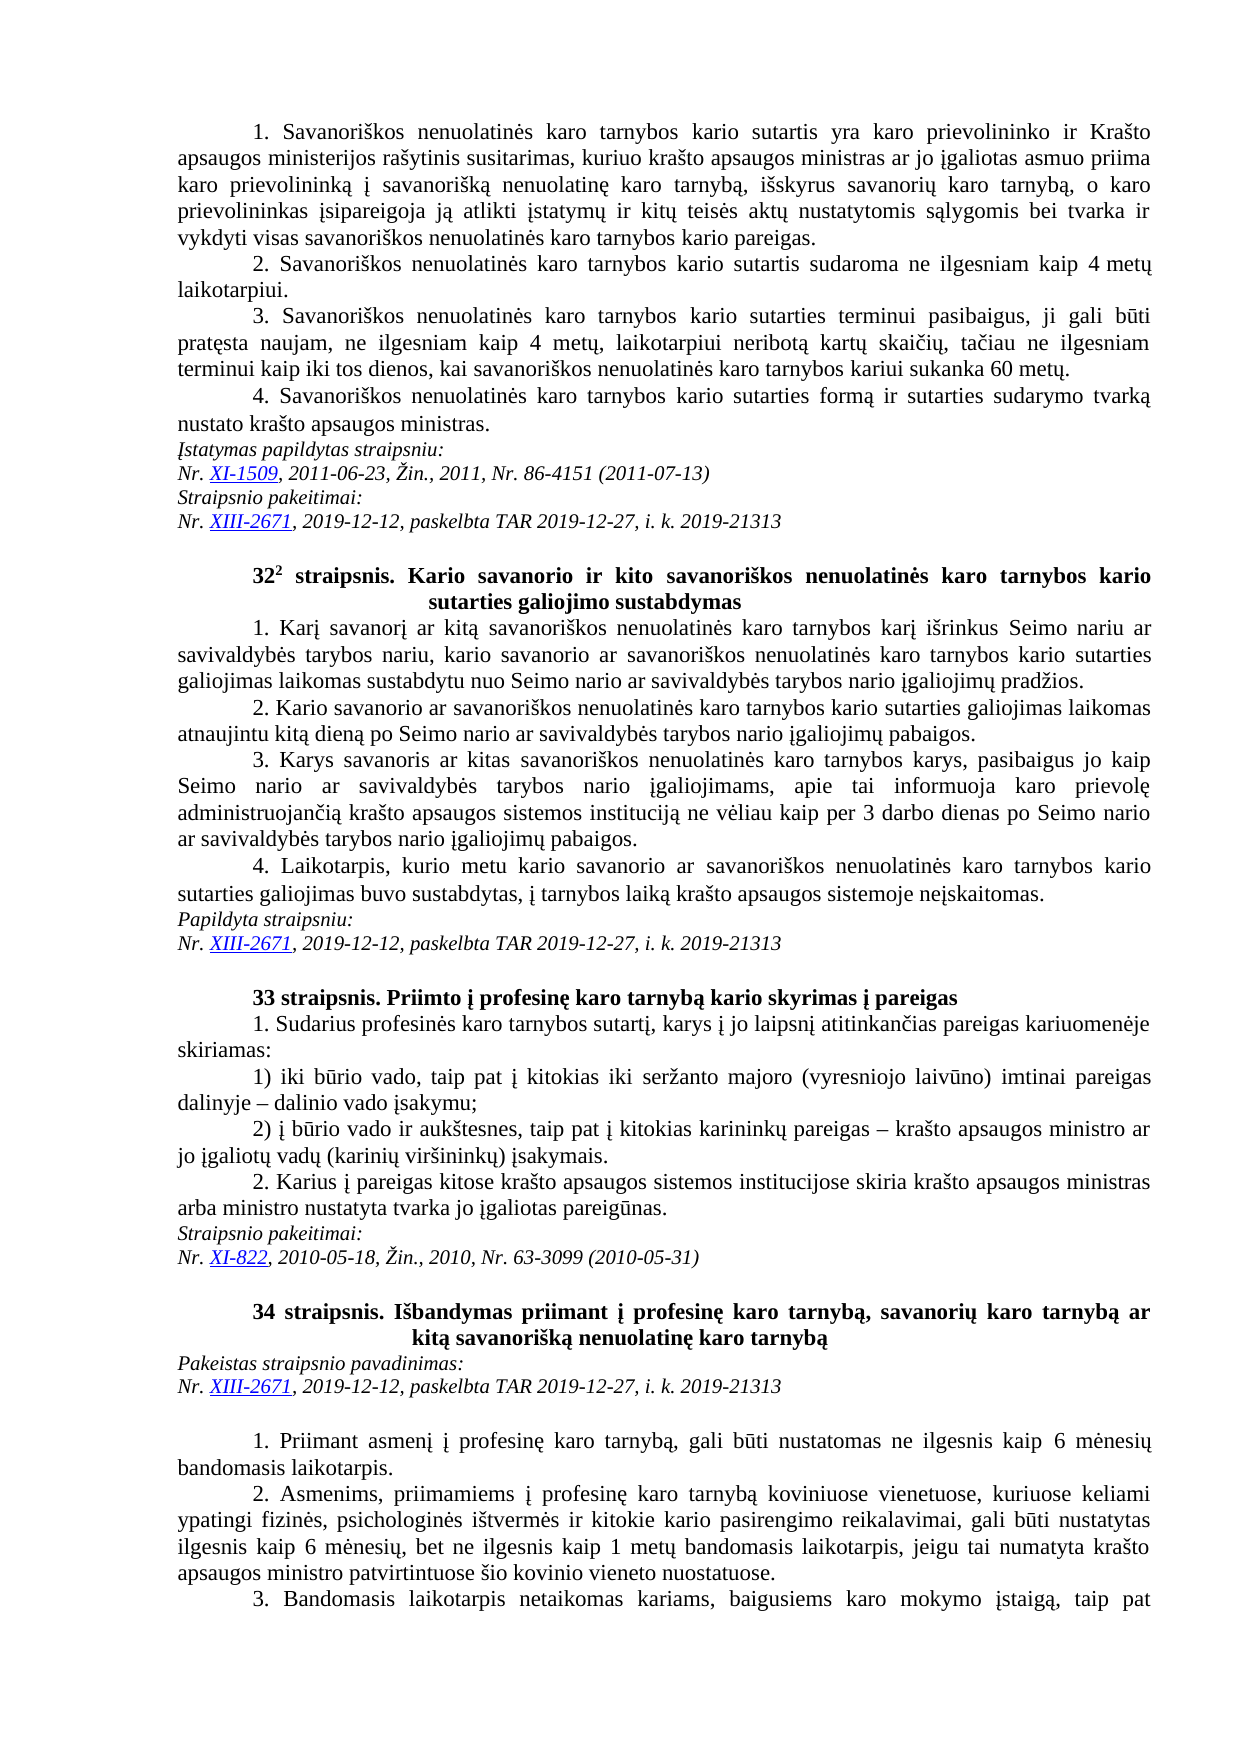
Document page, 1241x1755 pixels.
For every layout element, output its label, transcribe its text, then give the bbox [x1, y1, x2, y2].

text Straipsnio pakeitimai: [177, 1221, 1152, 1245]
text Straipsnio pakeitimai: [177, 485, 1152, 509]
text Nr. XIII-2671, 2019-12-12, paskelbta TAR 2019-12-27, i. k. 2019-21313 [177, 931, 1152, 955]
text 1. Savanoriškos nenuolatinės karo tarnybos kario sutartis yra karo prievolininko ir Krašto apsaugos ministerijos rašytinis susitarimas, kuriuo krašto apsaugos ministras ar jo įgaliotas asmuo priima karo prievolininką į savanorišką nenuolatinę karo tarnybą, išskyrus savanorių karo tarnybą, o karo prievolininkas įsipareigoja ją atlikti įstatymų ir kitų teisės aktų nustatytomis sąlygomis bei tvarka ir vykdyti visas savanoriškos nenuolatinės karo tarnybos kario pareigas. [177, 118, 1152, 250]
text 2. Karius į pareigas kitose krašto apsaugos sistemos institucijose skiria krašto apsaugos ministras arba ministro nustatyta tvarka jo įgaliotas pareigūnas. [177, 1168, 1152, 1221]
text 1. Priimant asmenį į profesinę karo tarnybą, gali būti nustatomas ne ilgesnis kaip 6 mėnesių bandomasis laikotarpis. [177, 1427, 1152, 1480]
text 2. Asmenims, priimamiems į profesinę karo tarnybą koviniuose vienetuose, kuriuose keliami ypatingi fizinės, psichologinės ištvermės ir kitokie kario pasirengimo reikalavimai, gali būti nustatytas ilgesnis kaip 6 mėnesių, bet ne ilgesnis kaip 1 metų bandomasis laikotarpis, jeigu tai numatyta krašto apsaugos ministro patvirtintuose šio kovinio vieneto nuostatuose. [177, 1480, 1152, 1585]
text Papildyta straipsniu: [177, 907, 1152, 931]
text 34 straipsnis. Išbandymas priimant į profesinę karo tarnybą, savanorių karo tarnybą ar kitą savanorišką nenuolatinę karo tarnybą [252, 1298, 1152, 1350]
text Įstatymas papildytas straipsniu: [177, 437, 1152, 461]
text Nr. XIII-2671, 2019-12-12, paskelbta TAR 2019-12-27, i. k. 2019-21313 [177, 509, 1152, 533]
text 2. Kario savanorio ar savanoriškos nenuolatinės karo tarnybos kario sutarties galiojimas laikomas atnaujintu kitą dieną po Seimo nario ar savivaldybės tarybos nario įgaliojimų pabaigos. [177, 693, 1152, 746]
text Nr. XI-822, 2010-05-18, Žin., 2010, Nr. 63-3099 (2010-05-31) [177, 1245, 1152, 1269]
text 33 straipsnis. Priimto į profesinę karo tarnybą kario skyrimas į pareigas [177, 984, 1152, 1010]
text 322 straipsnis. Kario savanorio ir kito savanoriškos nenuolatinės karo tarnybos kario sutarties galiojimo sustabdymas [252, 562, 1152, 614]
text 2) į būrio vado ir aukštesnes, taip pat į kitokias karininkų pareigas – krašto apsaugos ministro ar jo įgaliotų vadų (karinių viršininkų) įsakymais. [177, 1115, 1152, 1168]
text 4. Savanoriškos nenuolatinės karo tarnybos kario sutarties formą ir sutarties sudarymo tvarką nustato krašto apsaugos ministras. [177, 382, 1152, 437]
text Pakeistas straipsnio pavadinimas: [177, 1350, 1152, 1374]
text 1) iki būrio vado, taip pat į kitokias iki seržanto majoro (vyresniojo laivūno) imtinai pareigas dalinyje – dalinio vado įsakymu; [177, 1063, 1152, 1115]
text 3. Bandomasis laikotarpis netaikomas kariams, baigusiems karo mokymo įstaigą, taip pat [177, 1585, 1152, 1612]
text Nr. XIII-2671, 2019-12-12, paskelbta TAR 2019-12-27, i. k. 2019-21313 [177, 1374, 1152, 1398]
text 3. Savanoriškos nenuolatinės karo tarnybos kario sutarties terminui pasibaigus, ji gali būti pratęsta naujam, ne ilgesniam kaip 4 metų, laikotarpiui neribotą kartų skaičių, tačiau ne ilgesniam terminui kaip iki tos dienos, kai savanoriškos nenuolatinės karo tarnybos kariui sukanka 60 metų. [177, 303, 1152, 382]
text 3. Karys savanoris ar kitas savanoriškos nenuolatinės karo tarnybos karys, pasibaigus jo kaip Seimo nario ar savivaldybės tarybos nario įgaliojimams, apie tai informuoja karo prievolę administruojančią krašto apsaugos sistemos instituciją ne vėliau kaip per 3 darbo dienas po Seimo nario ar savivaldybės tarybos nario įgaliojimų pabaigos. [177, 746, 1152, 852]
text 4. Laikotarpis, kurio metu kario savanorio ar savanoriškos nenuolatinės karo tarnybos kario sutarties galiojimas buvo sustabdytas, į tarnybos laiką krašto apsaugos sistemoje neįskaitomas. [177, 852, 1152, 907]
text Nr. XI-1509, 2011-06-23, Žin., 2011, Nr. 86-4151 (2011-07-13) [177, 461, 1152, 485]
text 1. Karį savanorį ar kitą savanoriškos nenuolatinės karo tarnybos karį išrinkus Seimo nariu ar savivaldybės tarybos nariu, kario savanorio ar savanoriškos nenuolatinės karo tarnybos kario sutarties galiojimas laikomas sustabdytu nuo Seimo nario ar savivaldybės tarybos nario įgaliojimų pradžios. [177, 614, 1152, 693]
text 2. Savanoriškos nenuolatinės karo tarnybos kario sutartis sudaroma ne ilgesniam kaip 4 metų laikotarpiui. [177, 250, 1152, 303]
text 1. Sudarius profesinės karo tarnybos sutartį, karys į jo laipsnį atitinkančias pareigas kariuomenėje skiriamas: [177, 1010, 1152, 1063]
